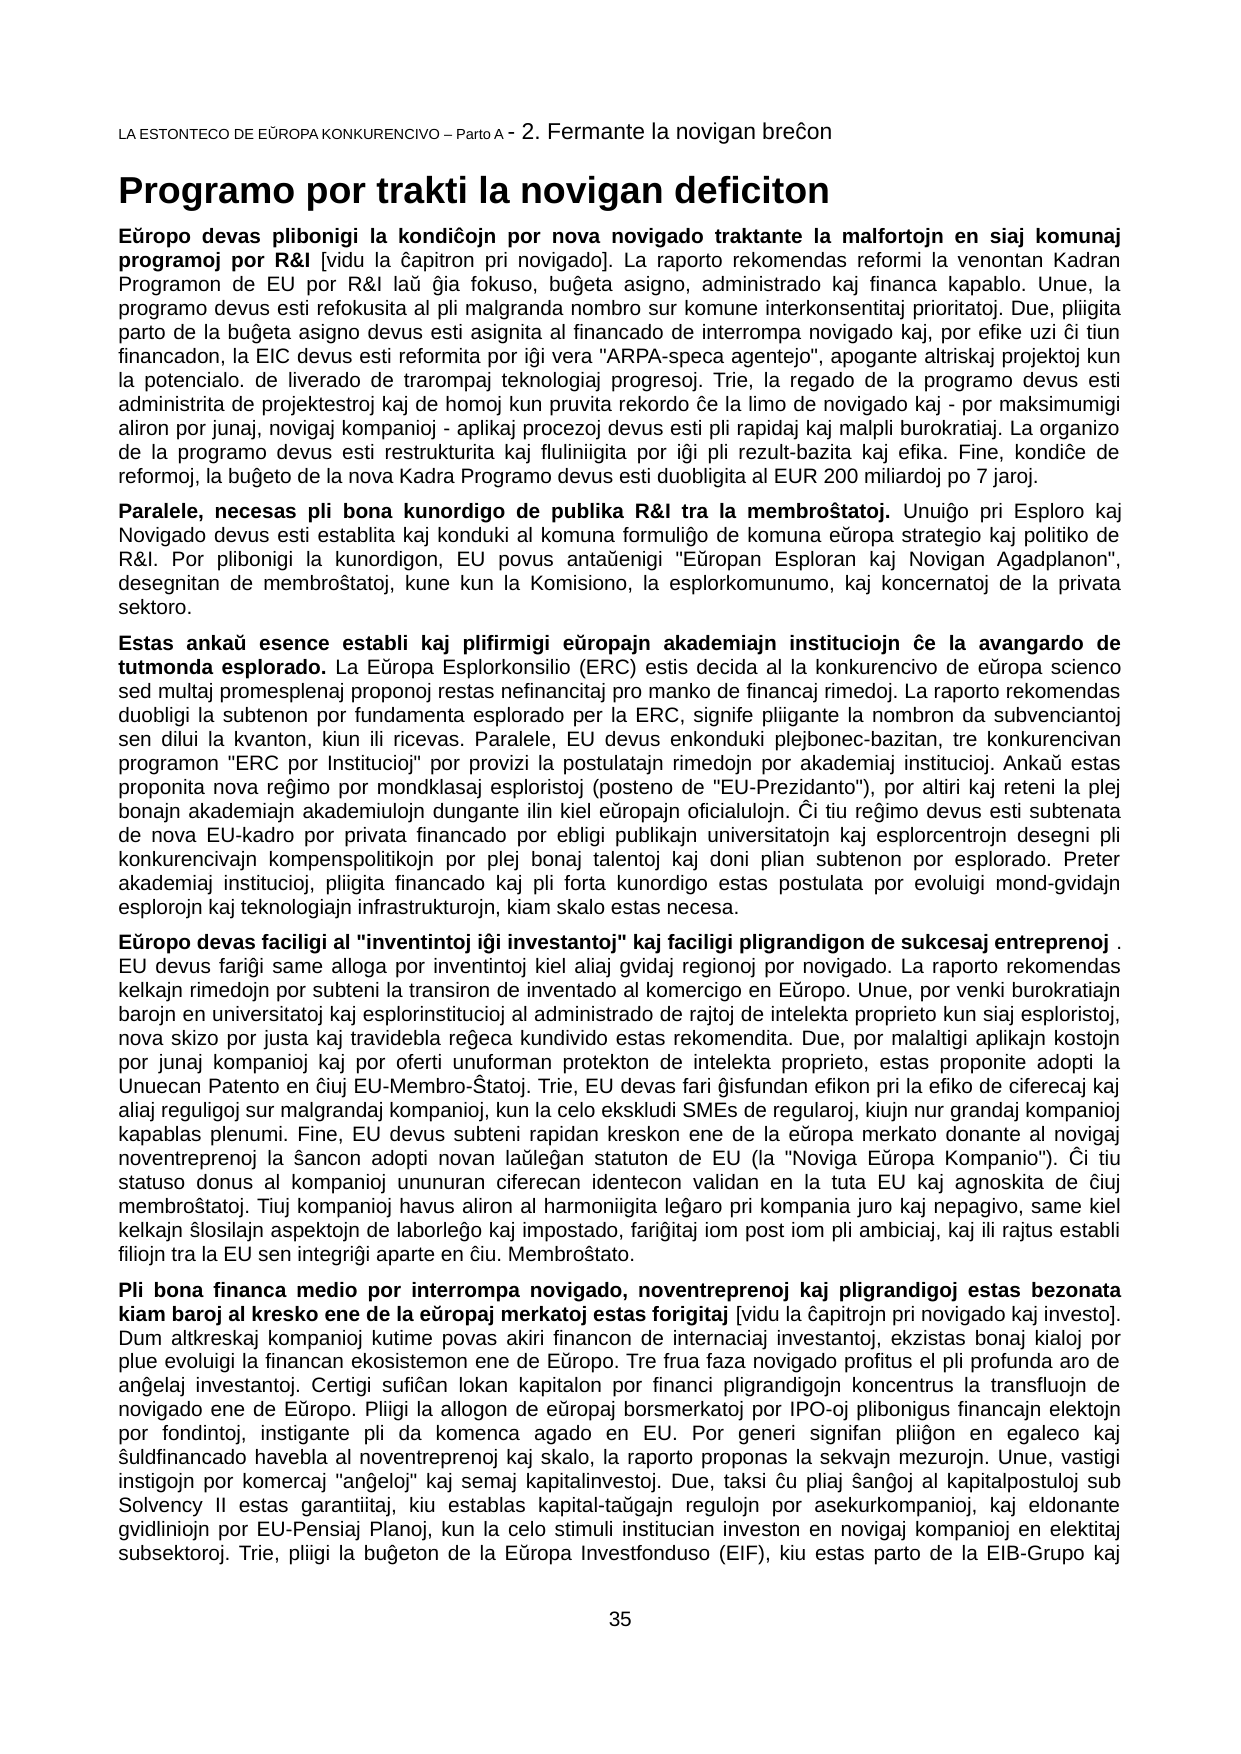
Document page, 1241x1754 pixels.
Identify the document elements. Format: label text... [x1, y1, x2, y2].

text Eŭropo devas faciligi al "inventintoj iĝi investantoj" kaj faciligi pligrandigon de sukcesaj entreprenoj . EU devus fariĝi same alloga por inventintoj kiel aliaj gvidaj regionoj por novigado. La raporto rekomendas kelkajn rimedojn por subteni la transiron de inventado al komercigo en Eŭropo. Unue, por venki burokratiajn barojn en universitatoj kaj esplorinstitucioj al administrado de rajtoj de intelekta proprieto kun siaj esploristoj, nova skizo por justa kaj travidebla reĝeca kundivido estas rekomendita. Due, por malaltigi aplikajn kostojn por junaj kompanioj kaj por oferti unuforman protekton de intelekta proprieto, estas proponite adopti la Unuecan Patento en ĉiuj EU-Membro-Ŝtatoj. Trie, EU devas fari ĝisfundan efikon pri la efiko de ciferecaj kaj aliaj reguligoj sur malgrandaj kompanioj, kun la celo ekskludi SMEs de regularoj, kiujn nur grandaj kompanioj kapablas plenumi. Fine, EU devus subteni rapidan kreskon ene de la eŭropa merkato donante al novigaj noventreprenoj la ŝancon adopti novan laŭleĝan statuton de EU (la "Noviga Eŭropa Kompanio"). Ĉi tiu statuso donus al kompanioj ununuran ciferecan identecon validan en la tuta EU kaj agnoskita de ĉiuj membroŝtatoj. Tiuj kompanioj havus aliron al harmoniigita leĝaro pri kompania juro kaj nepagivo, same kiel kelkajn ŝlosilajn aspektojn de laborleĝo kaj impostado, fariĝitaj iom post iom pli ambiciaj, kaj ili rajtus establi filiojn tra la EU sen integriĝi aparte en ĉiu. Membroŝtato. [118, 930, 1122, 1266]
subtitle Programo por trakti la novigan deficiton [118, 168, 1122, 212]
text Eŭropo devas plibonigi la kondiĉojn por nova novigado traktante la malfortojn en siaj komunaj programoj por R&I [vidu la ĉapitron pri novigado]. La raporto rekomendas reformi la venontan Kadran Programon de EU por R&I laŭ ĝia fokuso, buĝeta asigno, administrado kaj financa kapablo. Unue, la programo devus esti refokusita al pli malgranda nombro sur komune interkonsentitaj prioritatoj. Due, pliigita parto de la buĝeta asigno devus esti asignita al financado de interrompa novigado kaj, por efike uzi ĉi tiun financadon, la EIC devus esti reformita por iĝi vera "ARPA-speca agentejo", apogante altriskaj projektoj kun la potencialo. de liverado de trarompaj teknologiaj progresoj. Trie, la regado de la programo devus esti administrita de projektestroj kaj de homoj kun pruvita rekordo ĉe la limo de novigado kaj - por maksimumigi aliron por junaj, novigaj kompanioj - aplikaj procezoj devus esti pli rapidaj kaj malpli burokratiaj. La organizo de la programo devus esti restrukturita kaj fluliniigita por iĝi pli rezult-bazita kaj efika. Fine, kondiĉe de reformoj, la buĝeto de la nova Kadra Programo devus esti duobligita al EUR 200 miliardoj po 7 jaroj. [118, 224, 1122, 488]
text Pli bona financa medio por interrompa novigado, noventreprenoj kaj pligrandigoj estas bezonata kiam baroj al kresko ene de la eŭropaj merkatoj estas forigitaj [vidu la ĉapitrojn pri novigado kaj investo]. Dum altkreskaj kompanioj kutime povas akiri financon de internaciaj investantoj, ekzistas bonaj kialoj por plue evoluigi la financan ekosistemon ene de Eŭropo. Tre frua faza novigado profitus el pli profunda aro de anĝelaj investantoj. Certigi sufiĉan lokan kapitalon por financi pligrandigojn koncentrus la transfluojn de novigado ene de Eŭropo. Pliigi la allogon de eŭropaj borsmerkatoj por IPO-oj plibonigus financajn elektojn por fondintoj, instigante pli da komenca agado en EU. Por generi signifan pliiĝon en egaleco kaj ŝuldfinancado havebla al noventreprenoj kaj skalo, la raporto proponas la sekvajn mezurojn. Unue, vastigi instigojn por komercaj "anĝeloj" kaj semaj kapitalinvestoj. Due, taksi ĉu pliaj ŝanĝoj al kapitalpostuloj sub Solvency II estas garantiitaj, kiu establas kapital-taŭgajn regulojn por asekurkompanioj, kaj eldonante gvidliniojn por EU-Pensiaj Planoj, kun la celo stimuli institucian investon en novigaj kompanioj en elektitaj subsektoroj. Trie, pliigi la buĝeton de la Eŭropa Investfonduso (EIF), kiu estas parto de la EIB-Grupo kaj [118, 1277, 1122, 1565]
text Paralele, necesas pli bona kunordigo de publika R&I tra la membroŝtatoj. Unuiĝo pri Esploro kaj Novigado devus esti establita kaj konduki al komuna formuliĝo de komuna eŭropa strategio kaj politiko de R&I. Por plibonigi la kunordigon, EU povus antaŭenigi "Eŭropan Esploran kaj Novigan Agadplanon", desegnitan de membroŝtatoj, kune kun la Komisiono, la esplorkomunumo, kaj koncernatoj de la privata sektoro. [118, 499, 1122, 619]
text Estas ankaŭ esence establi kaj plifirmigi eŭropajn akademiajn instituciojn ĉe la avangardo de tutmonda esplorado. La Eŭropa Esplorkonsilio (ERC) estis decida al la konkurencivo de eŭropa scienco sed multaj promesplenaj proponoj restas nefinancitaj pro manko de financaj rimedoj. La raporto rekomendas duobligi la subtenon por fundamenta esplorado per la ERC, signife pliigante la nombron da subvenciantoj sen dilui la kvanton, kiun ili ricevas. Paralele, EU devus enkonduki plejbonec-bazitan, tre konkurencivan programon "ERC por Institucioj" por provizi la postulatajn rimedojn por akademiaj institucioj. Ankaŭ estas proponita nova reĝimo por mondklasaj esploristoj (posteno de "EU-Prezidanto"), por altiri kaj reteni la plej bonajn akademiajn akademiulojn dungante ilin kiel eŭropajn oficialulojn. Ĉi tiu reĝimo devus esti subtenata de nova EU-kadro por privata financado por ebligi publikajn universitatojn kaj esplorcentrojn desegni pli konkurencivajn kompenspolitikojn por plej bonaj talentoj kaj doni plian subtenon por esplorado. Preter akademiaj institucioj, pliigita financado kaj pli forta kunordigo estas postulata por evoluigi mond-gvidajn esplorojn kaj teknologiajn infrastrukturojn, kiam skalo estas necesa. [118, 631, 1122, 918]
